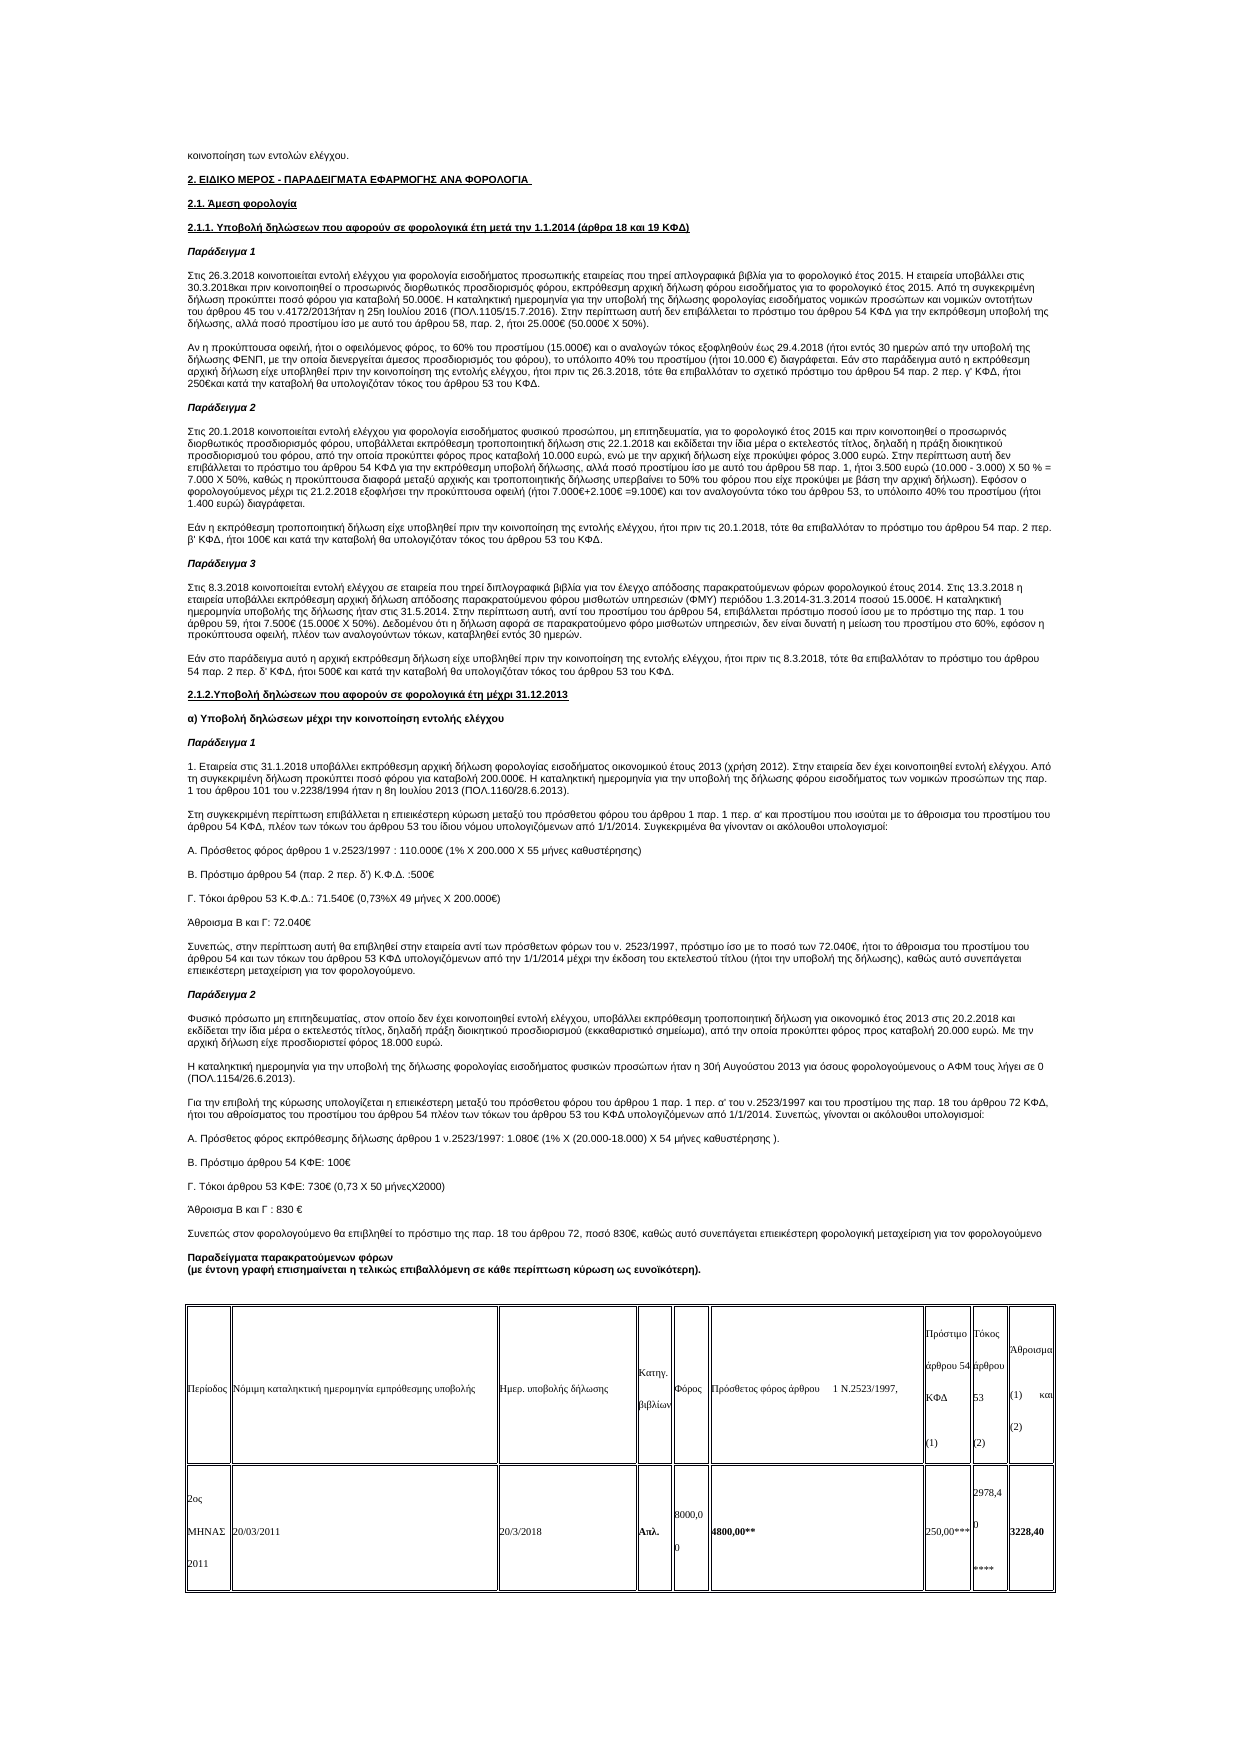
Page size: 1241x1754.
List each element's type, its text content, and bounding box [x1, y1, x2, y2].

table_header Ημερ. υποβολής δήλωσης [500, 1307, 636, 1463]
table_cell Απλ. [639, 1466, 671, 1590]
table_header Άθροισμα (1) και (2) [1010, 1307, 1053, 1463]
table_header Πρόσθετος φόρος άρθρου 1 Ν.2523/1997, [712, 1307, 923, 1463]
table_cell 8000,00 [675, 1466, 708, 1590]
table_header Φόρος [675, 1307, 708, 1463]
table_cell 20/3/2018 [500, 1466, 636, 1590]
table_header Περίοδος [188, 1307, 230, 1463]
text κοινοποίηση των εντολών ελέγχου. 2. ΕΙΔΙΚΟ ΜΕΡΟΣ - ΠΑΡΑΔΕΙΓΜΑΤΑ ΕΦΑΡΜΟΓΗΣ ΑΝΑ ΦΟΡΟΛΟΓΙΑ 2.1. Άμεση φορολογία 2.1.1. Υποβολή δηλώσεων που αφορούν σε φορολογικά έτη μετά την 1.1.2014 (άρθρα 18 και 19 ΚΦΔ) Παράδειγμα 1 Στις 26.3.2018 κοινοποιείται εντολή ελέγχου για φορολογία εισοδήματος προσωπικής εταιρείας που τηρεί απλογραφικά βιβλία για το φορολογικό έτος 2015. Η εταιρεία υποβάλλει στις 30.3.2018και πριν κοινοποιηθεί ο προσωρινός διορθωτικός προσδιορισμός φόρου, εκπρόθεσμη αρχική δήλωση φόρου εισοδήματος για το φορολογικό έτος 2015. Από τη συγκεκριμένη δήλωση προκύπτει ποσό φόρου για καταβολή 50.000€. Η καταληκτική ημερομηνία για την υποβολή της δήλωσης φορολογίας εισοδήματος νομικών προσώπων και νομικών οντοτήτων του άρθρου 45 του ν.4172/2013ήταν η 25η Ιουλίου 2016 (ΠΟΛ.1105/15.7.2016). Στην περίπτωση αυτή δεν επιβάλλεται το πρόστιμο του άρθρου 54 ΚΦΔ για την εκπρόθεσμη υποβολή της δήλωσης, αλλά ποσό προστίμου ίσο με αυτό του άρθρου 58, παρ. 2, ήτοι 25.000€ (50.000€ Χ 50%). Αν η προκύπτουσα οφειλή, ήτοι ο οφειλόμενος φόρος, το 60% του προστίμου (15.000€) και ο αναλογών τόκος εξοφληθούν έως 29.4.2018 (ήτοι εντός 30 ημερών από την υποβολή της δήλωσης ΦΕΝΠ, με την οποία διενεργείται άμεσος προσδιορισμός του φόρου), το υπόλοιπο 40% του προστίμου (ήτοι 10.000 €) διαγράφεται. Εάν στο παράδειγμα αυτό η εκπρόθεσμη αρχική δήλωση είχε υποβληθεί πριν την κοινοποίηση της εντολής ελέγχου, ήτοι πριν τις 26.3.2018, τότε θα επιβαλλόταν το σχετικό πρόστιμο του άρθρου 54 παρ. 2 περ. γ' ΚΦΔ, ήτοι 250€και κατά την καταβολή θα υπολογιζόταν τόκος του άρθρου 53 του ΚΦΔ. Παράδειγμα 2 Στις 20.1.2018 κοινοποιείται εντολή ελέγχου για φορολογία εισοδήματος φυσικού προσώπου, μη επιτηδευματία, για το φορολογικό έτος 2015 και πριν κοινοποιηθεί ο προσωρινός διορθωτικός προσδιορισμός φόρου, υποβάλλεται εκπρόθεσμη τροποποιητική δήλωση στις 22.1.2018 και εκδίδεται την ίδια μέρα ο εκτελεστός τίτλος, δηλαδή η πράξη διοικητικού προσδιορισμού του φόρου, από την οποία προκύπτει φόρος προς καταβολή 10.000 ευρώ, ενώ με την αρχική δήλωση είχε προκύψει φόρος 3.000 ευρώ. Στην περίπτωση αυτή δεν επιβάλλεται το πρόστιμο του άρθρου 54 ΚΦΔ για την εκπρόθεσμη υποβολή δήλωσης, αλλά ποσό προστίμου ίσο με αυτό του άρθρου 58 παρ. 1, ήτοι 3.500 ευρώ (10.000 - 3.000) Χ 50 % = 7.000 Χ 50%, καθώς η προκύπτουσα διαφορά μεταξύ αρχικής και τροποποιητικής δήλωσης υπερβαίνει το 50% του φόρου που είχε προκύψει με βάση την αρχική δήλωση). Εφόσον ο φορολογούμενος μέχρι τις 21.2.2018 εξοφλήσει την προκύπτουσα οφειλή (ήτοι 7.000€+2.100€ =9.100€) και τον αναλογούντα τόκο του άρθρου 53, το υπόλοιπο 40% του προστίμου (ήτοι 1.400 ευρώ) διαγράφεται. Εάν η εκπρόθεσμη τροποποιητική δήλωση είχε υποβληθεί πριν την κοινοποίηση της εντολής ελέγχου, ήτοι πριν τις 20.1.2018, τότε θα επιβαλλόταν το πρόστιμο του άρθρου 54 παρ. 2 περ. β' ΚΦΔ, ήτοι 100€ και κατά την καταβολή θα υπολογιζόταν τόκος του άρθρου 53 του ΚΦΔ. Παράδειγμα 3 Στις 8.3.2018 κοινοποιείται εντολή ελέγχου σε εταιρεία που τηρεί διπλογραφικά βιβλία για τον έλεγχο απόδοσης παρακρατούμενων φόρων φορολογικού έτους 2014. Στις 13.3.2018 η εταιρεία υποβάλλει εκπρόθεσμη αρχική δήλωση απόδοσης παρακρατούμενου φόρου μισθωτών υπηρεσιών (ΦΜΥ) περιόδου 1.3.2014-31.3.2014 ποσού 15.000€. Η καταληκτική ημερομηνία υποβολής της δήλωσης ήταν στις 31.5.2014. Στην περίπτωση αυτή, αντί του προστίμου του άρθρου 54, επιβάλλεται πρόστιμο ποσού ίσου με το πρόστιμο της παρ. 1 του άρθρου 59, ήτοι 7.500€ (15.000€ Χ 50%). Δεδομένου ότι η δήλωση αφορά σε παρακρατούμενο φόρο μισθωτών υπηρεσιών, δεν είναι δυνατή η μείωση του προστίμου στο 60%, εφόσον η προκύπτουσα οφειλή, πλέον των αναλογούντων τόκων, καταβληθεί εντός 30 ημερών. Εάν στο παράδειγμα αυτό η αρχική εκπρόθεσμη δήλωση είχε υποβληθεί πριν την κοινοποίηση της εντολής ελέγχου, ήτοι πριν τις 8.3.2018, τότε θα επιβαλλόταν το πρόστιμο του άρθρου 54 παρ. 2 περ. δ' ΚΦΔ, ήτοι 500€ και κατά την καταβολή θα υπολογιζόταν τόκος του άρθρου 53 του ΚΦΔ. 2.1.2.Υποβολή δηλώσεων που αφορούν σε φορολογικά έτη μέχρι 31.12.2013 α) Υποβολή δηλώσεων μέχρι την κοινοποίηση εντολής ελέγχου Παράδειγμα 1 1. Εταιρεία στις 31.1.2018 υποβάλλει εκπρόθεσμη αρχική δήλωση φορολογίας εισοδήματος οικονομικού έτους 2013 (χρήση 2012). Στην εταιρεία δεν έχει κοινοποιηθεί εντολή ελέγχου. Από τη συγκεκριμένη δήλωση προκύπτει ποσό φόρου για καταβολή 200.000€. Η καταληκτική ημερομηνία για την υποβολή της δήλωσης φόρου εισοδήματος των νομικών προσώπων της παρ. 1 του άρθρου 101 του ν.2238/1994 ήταν η 8η Ιουλίου 2013 (ΠΟΛ.1160/28.6.2013). Στη συγκεκριμένη περίπτωση επιβάλλεται η επιεικέστερη κύρωση μεταξύ του πρόσθετου φόρου του άρθρου 1 παρ. 1 περ. α' και προστίμου που ισούται με το άθροισμα του προστίμου του άρθρου 54 ΚΦΔ, πλέον των τόκων του άρθρου 53 του ίδιου νόμου υπολογιζόμενων από 1/1/2014. Συγκεκριμένα θα γίνονταν οι ακόλουθοι υπολογισμοί: Α. Πρόσθετος φόρος άρθρου 1 ν.2523/1997 : 110.000€ (1% Χ 200.000 Χ 55 μήνες καθυστέρησης) Β. Πρόστιμο άρθρου 54 (παρ. 2 περ. δ') Κ.Φ.Δ. :500€ Γ. Τόκοι άρθρου 53 Κ.Φ.Δ.: 71.540€ (0,73%Χ 49 μήνες Χ 200.000€) Άθροισμα Β και Γ: 72.040€ Συνεπώς, στην περίπτωση αυτή θα επιβληθεί στην εταιρεία αντί των πρόσθετων φόρων του ν. 2523/1997, πρόστιμο ίσο με το ποσό των 72.040€, ήτοι το άθροισμα του προστίμου του άρθρου 54 και των τόκων του άρθρου 53 ΚΦΔ υπολογιζόμενων από την 1/1/2014 μέχρι την έκδοση του εκτελεστού τίτλου (ήτοι την υποβολή της δήλωσης), καθώς αυτό συνεπάγεται επιεικέστερη μεταχείριση για τον φορολογούμενο. Παράδειγμα 2 Φυσικό πρόσωπο μη επιτηδευματίας, στον οποίο δεν έχει κοινοποιηθεί εντολή ελέγχου, υποβάλλει εκπρόθεσμη τροποποιητική δήλωση για οικονομικό έτος 2013 στις 20.2.2018 και εκδίδεται την ίδια μέρα ο εκτελεστός τίτλος, δηλαδή πράξη διοικητικού προσδιορισμού (εκκαθαριστικό σημείωμα), από την οποία προκύπτει φόρος προς καταβολή 20.000 ευρώ. Με την αρχική δήλωση είχε προσδιοριστεί φόρος 18.000 ευρώ. Η καταληκτική ημερομηνία για την υποβολή της δήλωσης φορολογίας εισοδήματος φυσικών προσώπων ήταν η 30ή Αυγούστου 2013 για όσους φορολογούμενους ο ΑΦΜ τους λήγει σε 0 (ΠΟΛ.1154/26.6.2013). Για την επιβολή της κύρωσης υπολογίζεται η επιεικέστερη μεταξύ του πρόσθετου φόρου του άρθρου 1 παρ. 1 περ. α' του ν.2523/1997 και του προστίμου της παρ. 18 του άρθρου 72 ΚΦΔ, ήτοι του αθροίσματος του προστίμου του άρθρου 54 πλέον των τόκων του άρθρου 53 του ΚΦΔ υπολογιζόμενων από 1/1/2014. Συνεπώς, γίνονται οι ακόλουθοι υπολογισμοί: Α. Πρόσθετος φόρος εκπρόθεσμης δήλωσης άρθρου 1 ν.2523/1997: 1.080€ (1% Χ (20.000-18.000) Χ 54 μήνες καθυστέρησης ). Β. Πρόστιμο άρθρου 54 ΚΦΕ: 100€ Γ. Τόκοι άρθρου 53 ΚΦΕ: 730€ (0,73 Χ 50 μήνεςΧ2000) Άθροισμα Β και Γ : 830 € Συνεπώς στον φορολογούμενο θα επιβληθεί το πρόστιμο της παρ. 18 του άρθρου 72, ποσό 830€, καθώς αυτό συνεπάγεται επιεικέστερη φορολογική μεταχείριση για τον φορολογούμενο Παραδείγματα παρακρατούμενων φόρων (με έντονη γραφή επισημαίνεται η τελικώς επιβαλλόμενη σε κάθε περίπτωση κύρωση ως ευνοϊκότερη). [187, 150, 1053, 1304]
table_cell 4800,00** [712, 1466, 923, 1590]
table_cell 3228,40 [1010, 1466, 1053, 1590]
table_header Τόκος άρθρου 53 (2) [974, 1307, 1007, 1463]
table_header Πρόστιμο άρθρου 54 ΚΦΔ (1) [926, 1307, 970, 1463]
table_cell 250,00*** [926, 1466, 970, 1590]
table_cell 2978,40 **** [974, 1466, 1007, 1590]
table_header Κατηγ. βιβλίων [639, 1307, 671, 1463]
table_header Νόμιμη καταληκτική ημερομηνία εμπρόθεσμης υποβολής [233, 1307, 497, 1463]
table_cell 2ος ΜΗΝΑΣ 2011 [188, 1466, 230, 1590]
table_cell 20/03/2011 [233, 1466, 497, 1590]
